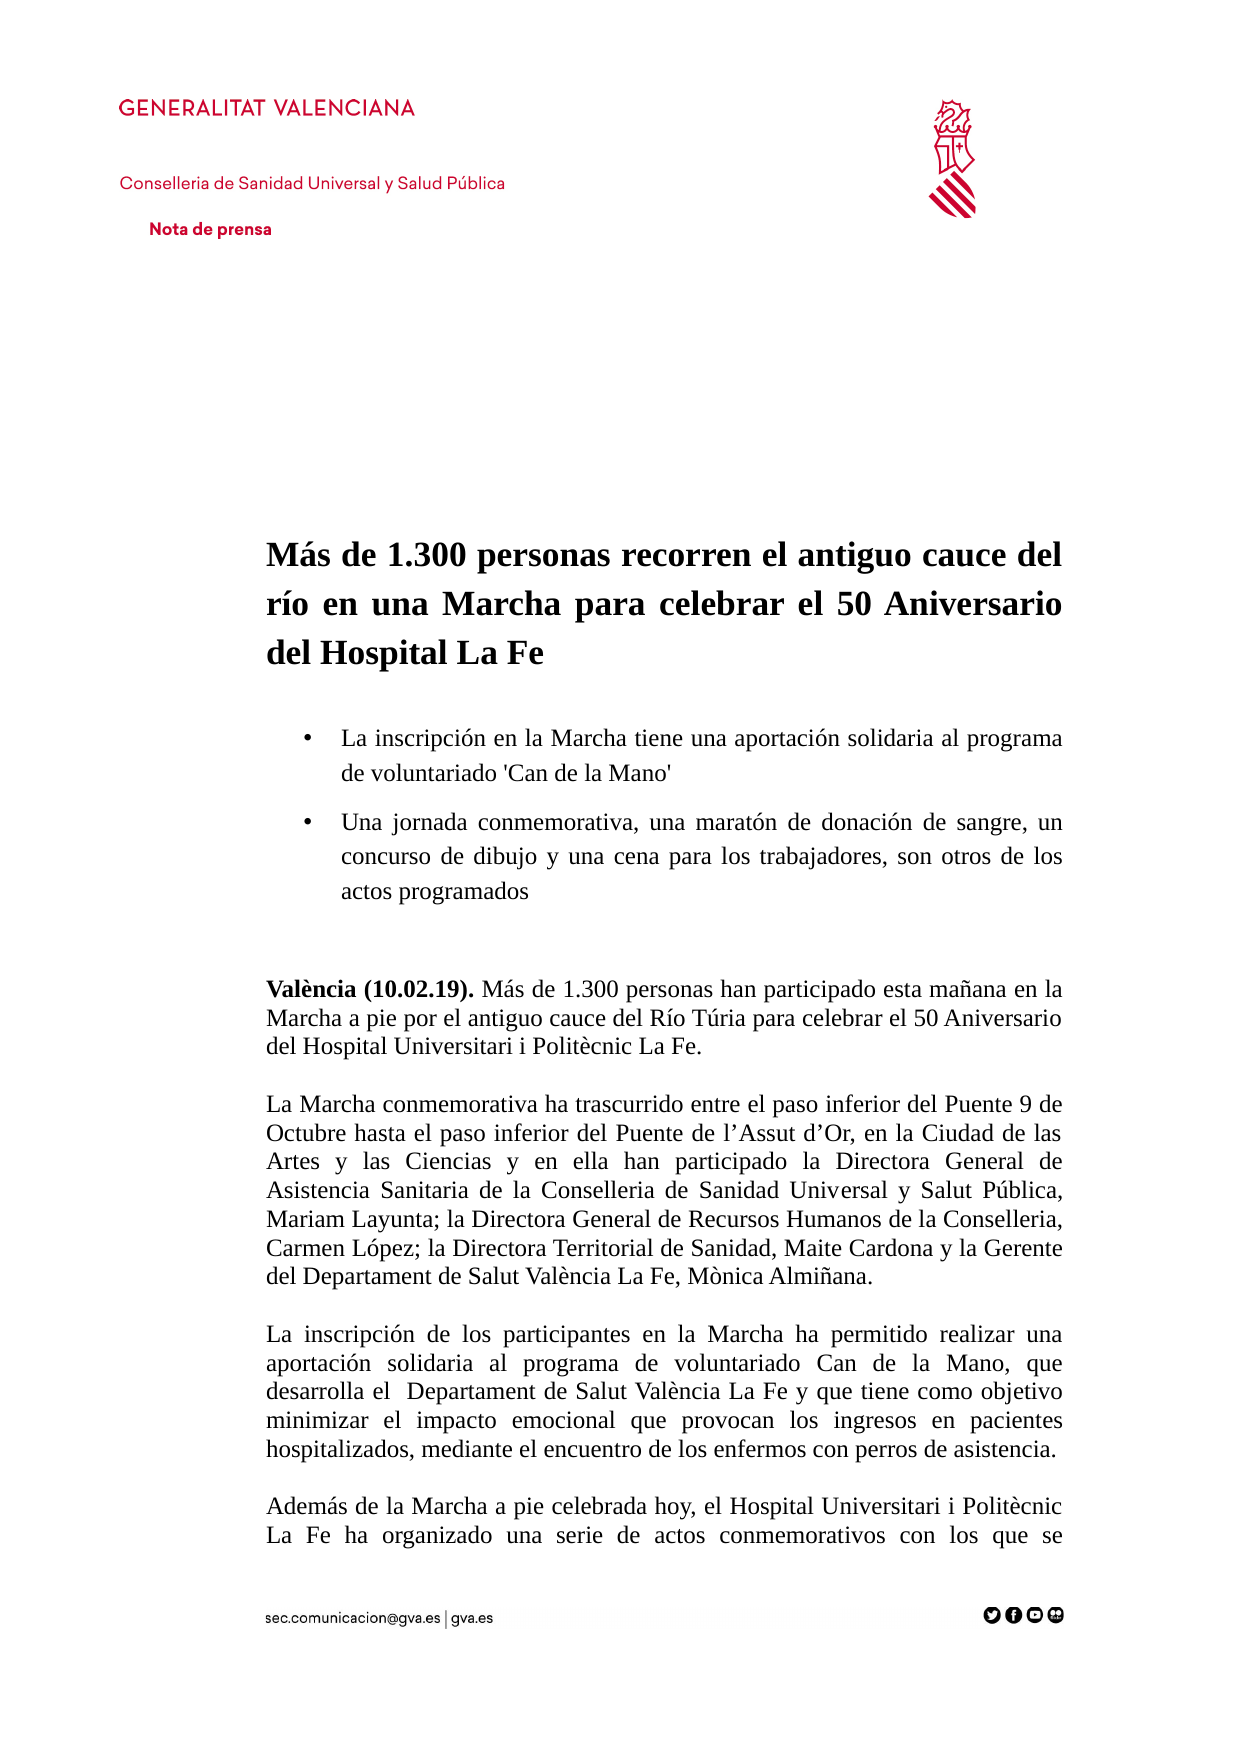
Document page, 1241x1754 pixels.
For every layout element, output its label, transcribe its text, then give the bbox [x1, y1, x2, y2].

text Más de 1.300 personas recorren el antiguo cauce del río en una Marcha para celebrar el 50 Aniversario del Hospital La Fe [266, 533, 1064, 672]
picture [265, 1607, 1064, 1629]
text Además de la Marcha a pie celebrada hoy, el Hospital Universitari i Politècnic La Fe ha organizado una serie de actos conmemorativos con los que se [266, 1491, 1064, 1549]
text La Marcha conmemorativa ha trascurrido entre el paso inferior del Puente 9 de Octubre hasta el paso inferior del Puente de l’Assut d’Or, en la Ciudad de las Artes y las Ciencias y en ella han participado la Directora General de Asistencia Sanitaria de la Conselleria de Sanidad Universal y Salut Pública, Mariam Layunta; la Directora General de Recursos Humanos de la Conselleria, Carmen López; la Directora Territorial de Sanidad, Maite Cardona y la Gerente del Departament de Salut València La Fe, Mònica Almiñana. [266, 1089, 1064, 1290]
list La inscripción en la Marcha tiene una aportación solidaria al programa de voluntariado 'Can de la Mano' [303, 723, 1064, 786]
text La inscripción de los participantes en la Marcha ha permitido realizar una aportación solidaria al programa de voluntariado Can de la Mano, que desarrolla el Departament de Salut València La Fe y que tiene como objetivo minimizar el impacto emocional que provocan los ingresos en pacientes hospitalizados, mediante el encuentro de los enfermos con perros de asistencia. [266, 1319, 1064, 1463]
picture [119, 99, 976, 239]
text València (10.02.19). Más de 1.300 personas han participado esta mañana en la Marcha a pie por el antiguo cauce del Río Túria para celebrar el 50 Aniversario del Hospital Universitari i Politècnic La Fe. [266, 974, 1064, 1060]
list Una jornada conmemorativa, una maratón de donación de sangre, un concurso de dibujo y una cena para los trabajadores, son otros de los actos programados [303, 807, 1064, 904]
